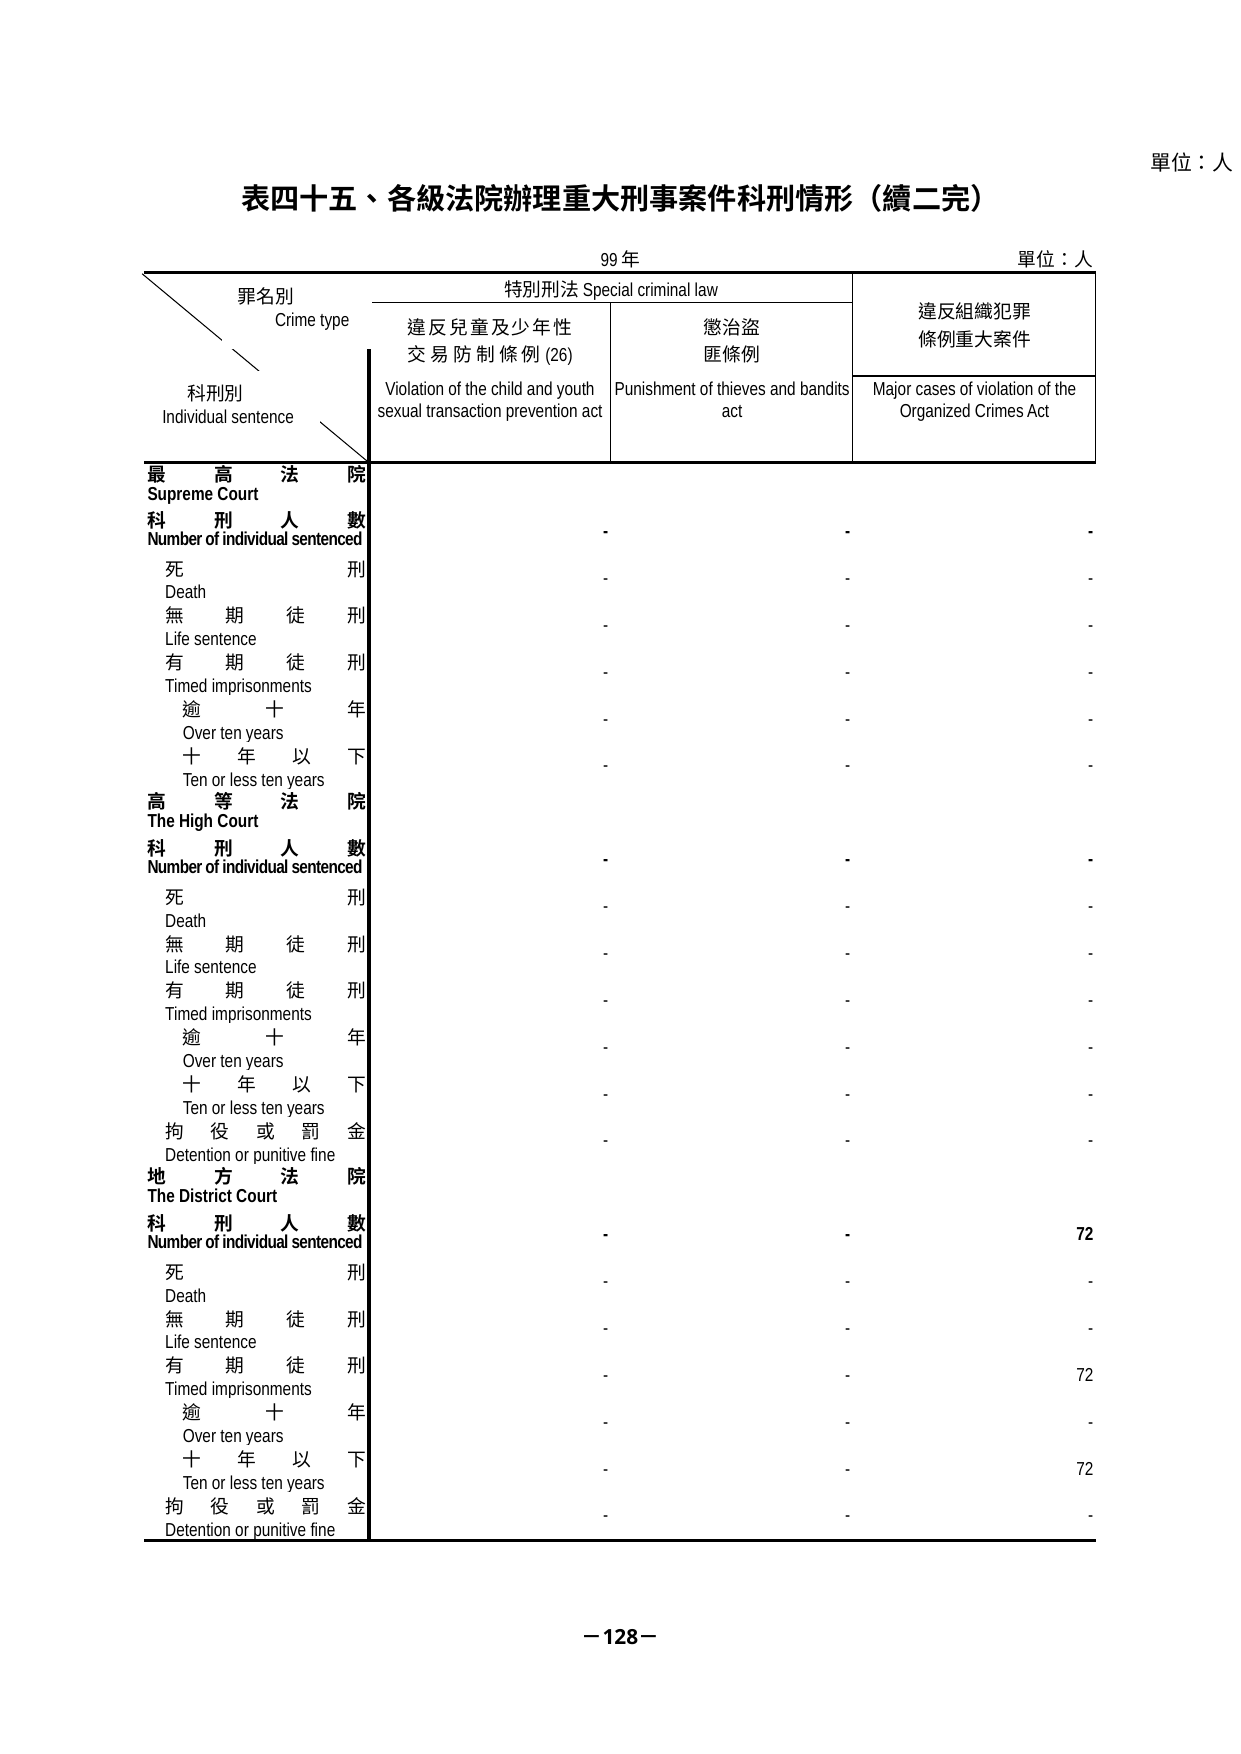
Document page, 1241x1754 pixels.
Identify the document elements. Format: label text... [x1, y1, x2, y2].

text 表四十五、各級法院辦理重大刑事案件科刑情形（續二完） [148, 183, 1092, 216]
table_cell - [611, 1117, 853, 1164]
table_cell [611, 789, 853, 836]
table_cell - [611, 1445, 853, 1492]
table_header 違反組織犯罪 條例重大案件 [853, 274, 1095, 375]
table_cell - [371, 1070, 611, 1117]
table_cell - [371, 742, 611, 789]
table_cell 逾十年 Over ten years [144, 695, 367, 742]
table_cell 十年以下 Ten or less ten years [144, 1070, 367, 1117]
table_cell - [371, 554, 611, 601]
table_cell - [853, 508, 1096, 554]
table_cell - [853, 976, 1096, 1023]
table_cell 有期徒刑 Timed imprisonments [144, 648, 367, 695]
table_cell - [611, 1211, 853, 1257]
table_cell Major cases of violation of the Organized Crimes Act [853, 377, 1095, 458]
table_cell - [371, 1445, 611, 1492]
table_cell 拘役或罰金 Detention or punitive fine [144, 1492, 367, 1539]
table_cell - [371, 836, 611, 882]
table_cell Punishment of thieves and bandits act [611, 375, 852, 458]
table_cell - [611, 976, 853, 1023]
table_cell 高等法院 The High Court [144, 789, 367, 836]
table_cell - [853, 883, 1096, 929]
table_cell - [611, 648, 853, 695]
table_cell - [371, 1304, 611, 1351]
table_cell 懲治盜 匪條例 [611, 303, 852, 375]
table_cell - [853, 836, 1096, 882]
table_cell 無期徒刑 Life sentence [144, 601, 367, 648]
table_cell - [853, 742, 1096, 789]
table_cell 違反兒童及少年性 交易防制條例(26) [371, 303, 610, 375]
table_cell - [611, 1070, 853, 1117]
table_cell - [371, 1211, 611, 1257]
table_cell - [371, 601, 611, 648]
table_cell 逾十年 Over ten years [144, 1023, 367, 1070]
table_cell 拘役或罰金 Detention or punitive fine [144, 1117, 367, 1164]
table_cell 72 [853, 1351, 1096, 1398]
table_cell 死刑 Death [144, 554, 367, 601]
table_cell - [371, 976, 611, 1023]
table_cell - [853, 1023, 1096, 1070]
table_cell - [853, 1492, 1096, 1539]
table_cell - [371, 508, 611, 554]
table_cell - [853, 929, 1096, 976]
table_header [144, 274, 372, 461]
table_cell 死刑 Death [144, 883, 367, 929]
table_cell - [611, 601, 853, 648]
table_cell 無期徒刑 Life sentence [144, 1304, 367, 1351]
table_cell - [611, 742, 853, 789]
table_cell 最高法院 Supreme Court [144, 464, 367, 507]
table_cell - [371, 695, 611, 742]
table_cell 逾十年 Over ten years [144, 1398, 367, 1445]
table_cell - [611, 1398, 853, 1445]
table_cell - [611, 695, 853, 742]
table_cell - [611, 1351, 853, 1398]
table_cell - [611, 1258, 853, 1304]
table_header 特別刑法Special criminal law [372, 274, 852, 302]
table_cell 科刑人數 Number of individual sentenced [144, 836, 367, 882]
table_cell 地方法院 The District Court [144, 1164, 367, 1211]
table_cell [611, 1164, 853, 1211]
table_cell [371, 789, 611, 836]
table_cell - [611, 836, 853, 882]
table_cell - [611, 1023, 853, 1070]
table_cell [853, 464, 1096, 507]
table_cell - [853, 1070, 1096, 1117]
text 單位：人 [1150, 146, 1240, 171]
table_cell [371, 1164, 611, 1211]
table_cell 科刑人數 Number of individual sentenced [144, 1211, 367, 1257]
table_cell - [611, 554, 853, 601]
table_cell - [371, 929, 611, 976]
table_cell - [853, 554, 1096, 601]
table_cell [853, 789, 1096, 836]
table_cell - [371, 1023, 611, 1070]
table_cell - [853, 1304, 1096, 1351]
table_cell 十年以下 Ten or less ten years [144, 1445, 367, 1492]
table_cell - [371, 1398, 611, 1445]
table_cell 72 [853, 1211, 1096, 1257]
table_cell - [371, 1351, 611, 1398]
text [1150, 171, 1240, 179]
table_cell - [371, 1492, 611, 1539]
table_cell - [853, 648, 1096, 695]
table_cell 十年以下 Ten or less ten years [144, 742, 367, 789]
table_cell - [371, 1258, 611, 1304]
table_cell [371, 464, 611, 507]
table_cell - [853, 1117, 1096, 1164]
table_cell - [853, 601, 1096, 648]
table_cell 有期徒刑 Timed imprisonments [144, 976, 367, 1023]
table_cell - [371, 1117, 611, 1164]
table_cell - [853, 695, 1096, 742]
text [1150, 139, 1240, 146]
table_cell 72 [853, 1445, 1096, 1492]
table_cell - [611, 1492, 853, 1539]
table_cell - [611, 508, 853, 554]
table_cell [853, 1164, 1096, 1211]
text 99年 單位：人 [148, 250, 1092, 271]
table_cell - [371, 883, 611, 929]
table_cell - [611, 929, 853, 976]
table_cell - [853, 1398, 1096, 1445]
table_cell - [371, 648, 611, 695]
table_cell - [611, 1304, 853, 1351]
table_cell Violation of the child and youth sexual transaction prevention act [371, 375, 610, 458]
table_cell 科刑人數 Number of individual sentenced [144, 508, 367, 554]
table_cell 無期徒刑 Life sentence [144, 929, 367, 976]
table_cell [611, 464, 853, 507]
table_cell - [611, 883, 853, 929]
table_cell - [853, 1258, 1096, 1304]
table_cell 有期徒刑 Timed imprisonments [144, 1351, 367, 1398]
table_cell 死刑 Death [144, 1258, 367, 1304]
